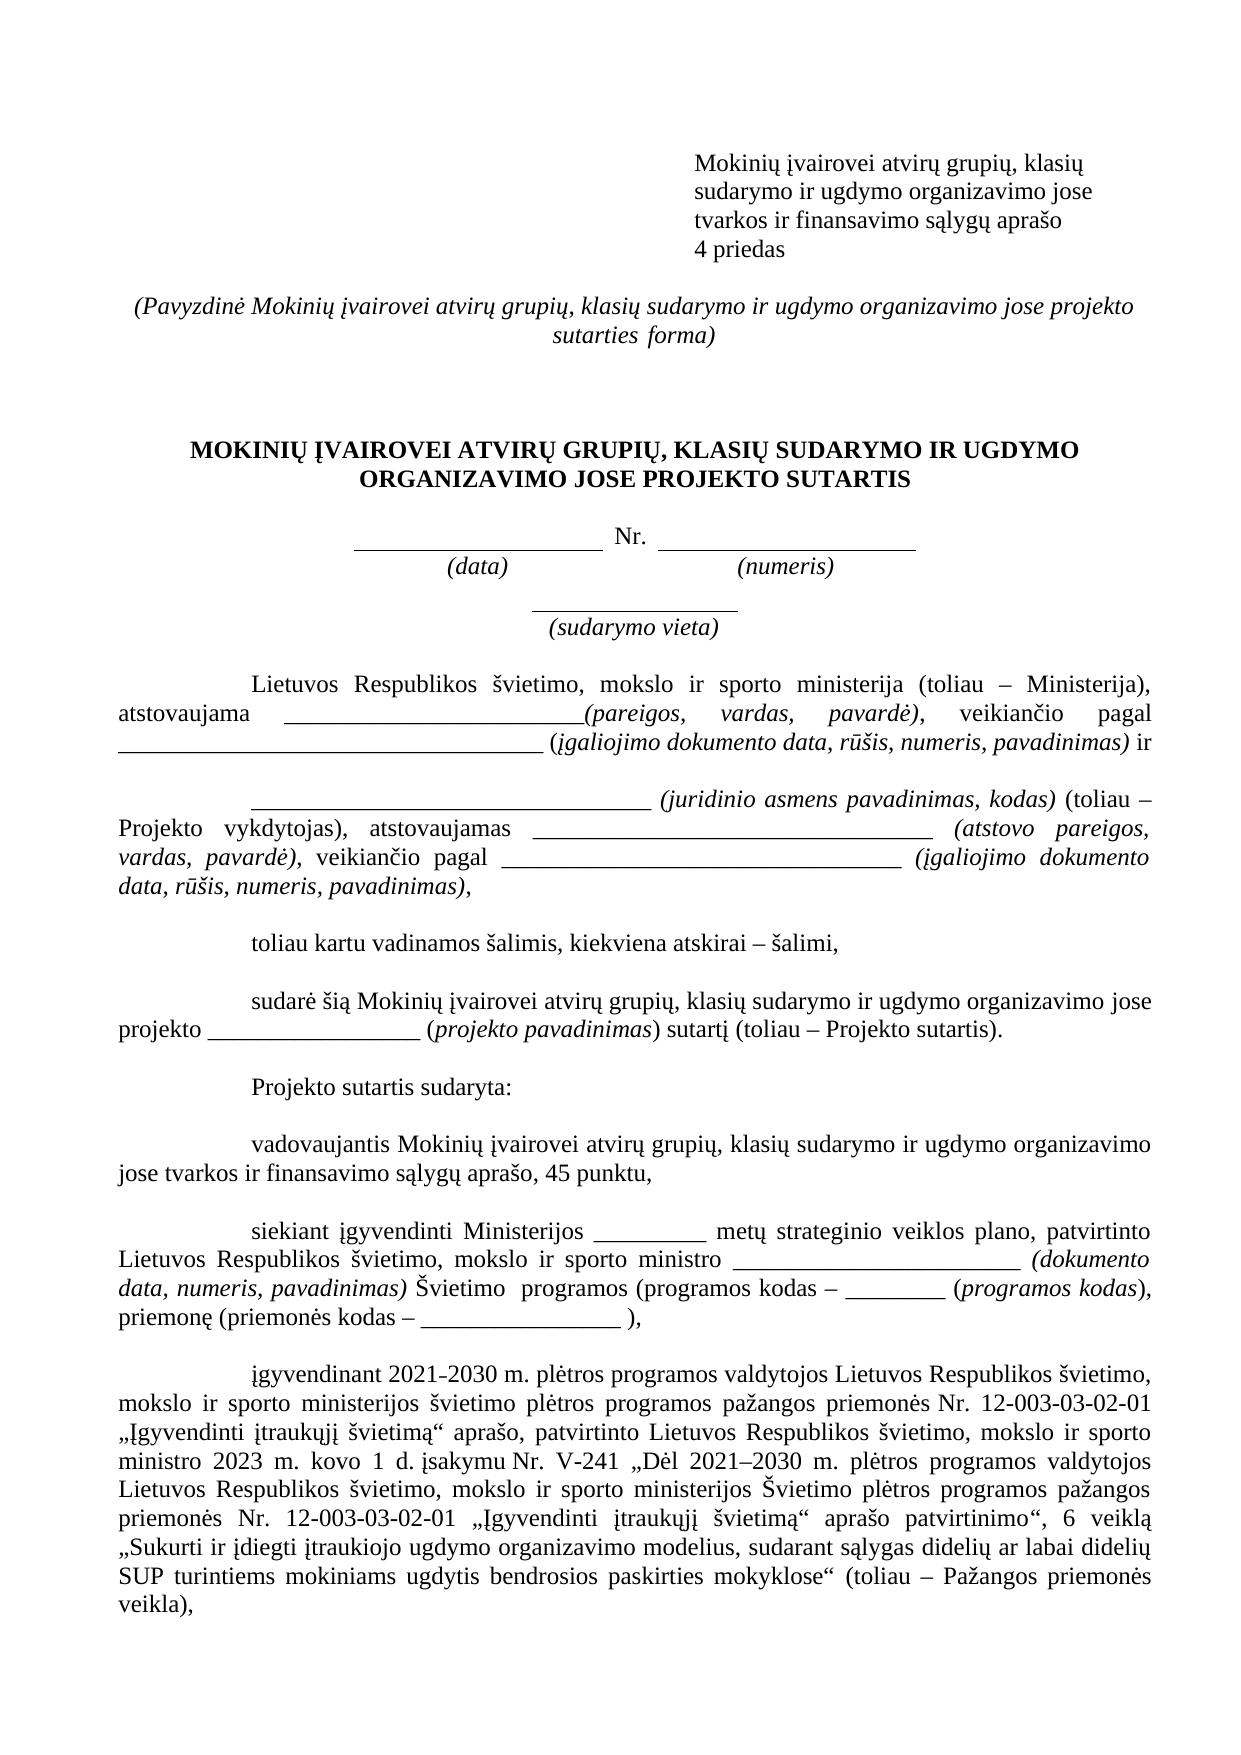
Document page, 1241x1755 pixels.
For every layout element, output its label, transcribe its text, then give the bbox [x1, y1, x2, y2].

table_header [658, 521, 916, 550]
table_cell (data) [354, 551, 603, 580]
table_cell (sudarymo vieta) [532, 612, 738, 641]
text toliau kartu vadinamos šalimis, kiekviena atskirai – šalimi, [118, 928, 1152, 957]
table_cell [603, 550, 658, 580]
text Projekto sutartis sudaryta: [118, 1072, 1152, 1101]
text Mokinių įvairovei atvirų grupių, klasių [694, 148, 1152, 176]
text 4 priedas [694, 234, 1152, 263]
text tvarkos ir finansavimo sąlygų aprašo [694, 205, 1152, 234]
text (Pavyzdinė Mokinių įvairovei atvirų grupių, klasių sudarymo ir ugdymo organizavimo jose projekto sutarties forma) [118, 291, 1152, 349]
table_header [532, 582, 738, 611]
table_cell (numeris) [658, 551, 916, 580]
text įgyvendinant 2021–2030 m. plėtros programos valdytojos Lietuvos Respublikos švietimo, mokslo ir sporto ministerijos švietimo plėtros programos pažangos priemonės Nr. 12-003-03-02-01 „Įgyvendinti įtraukųjį švietimą“ aprašo, patvirtinto Lietuvos Respublikos švietimo, mokslo ir sporto ministro 2023 m. kovo 1 d. įsakymu Nr. V-241 „Dėl 2021–2030 m. plėtros programos valdytojos Lietuvos Respublikos švietimo, mokslo ir sporto ministerijos Švietimo plėtros programos pažangos priemonės Nr. 12-003-03-02-01 „Įgyvendinti įtraukųjį švietimą“ aprašo patvirtinimo“, 6 veiklą „Sukurti ir įdiegti įtraukiojo ugdymo organizavimo modelius, sudarant sąlygas didelių ar labai didelių SUP turintiems mokiniams ugdytis bendrosios paskirties mokyklose“ (toliau – Pažangos priemonės veikla), [118, 1359, 1152, 1618]
text sudarymo ir ugdymo organizavimo jose [694, 176, 1152, 205]
table_header Nr. [603, 521, 658, 550]
text MOKINIŲ ĮVAIROVEI ATVIRŲ GRUPIŲ, KLASIŲ SUDARYMO IR UGDYMO ORGANIZAVIMO JOSE PROJEKTO SUTARTIS [118, 435, 1152, 493]
text Lietuvos Respublikos švietimo, mokslo ir sporto ministerija (toliau – Ministerija), atstovaujama ________________________(pareigos, vardas, pavardė), veikiančio pagal __________________________________ (įgaliojimo dokumento data, rūšis, numeris, pavadinimas) ir [118, 669, 1152, 756]
table_header [354, 521, 603, 550]
text siekiant įgyvendinti Ministerijos _________ metų strateginio veiklos plano, patvirtinto Lietuvos Respublikos švietimo, mokslo ir sporto ministro _______________________ (dokumento data, numeris, pavadinimas) Švietimo programos (programos kodas – ________ (programos kodas), priemonę (priemonės kodas – ________________ ), [118, 1216, 1152, 1331]
text sudarė šią Mokinių įvairovei atvirų grupių, klasių sudarymo ir ugdymo organizavimo jose projekto _________________ (projekto pavadinimas) sutartį (toliau – Projekto sutartis). [118, 986, 1152, 1043]
text ________________________________ (juridinio asmens pavadinimas, kodas) (toliau – Projekto vykdytojas), atstovaujamas ________________________________ (atstovo pareigos, vardas, pavardė), veikiančio pagal ________________________________ (įgaliojimo dokumento data, rūšis, numeris, pavadinimas), [118, 784, 1152, 899]
text vadovaujantis Mokinių įvairovei atvirų grupių, klasių sudarymo ir ugdymo organizavimo jose tvarkos ir finansavimo sąlygų aprašo, 45 punktu, [118, 1129, 1152, 1187]
